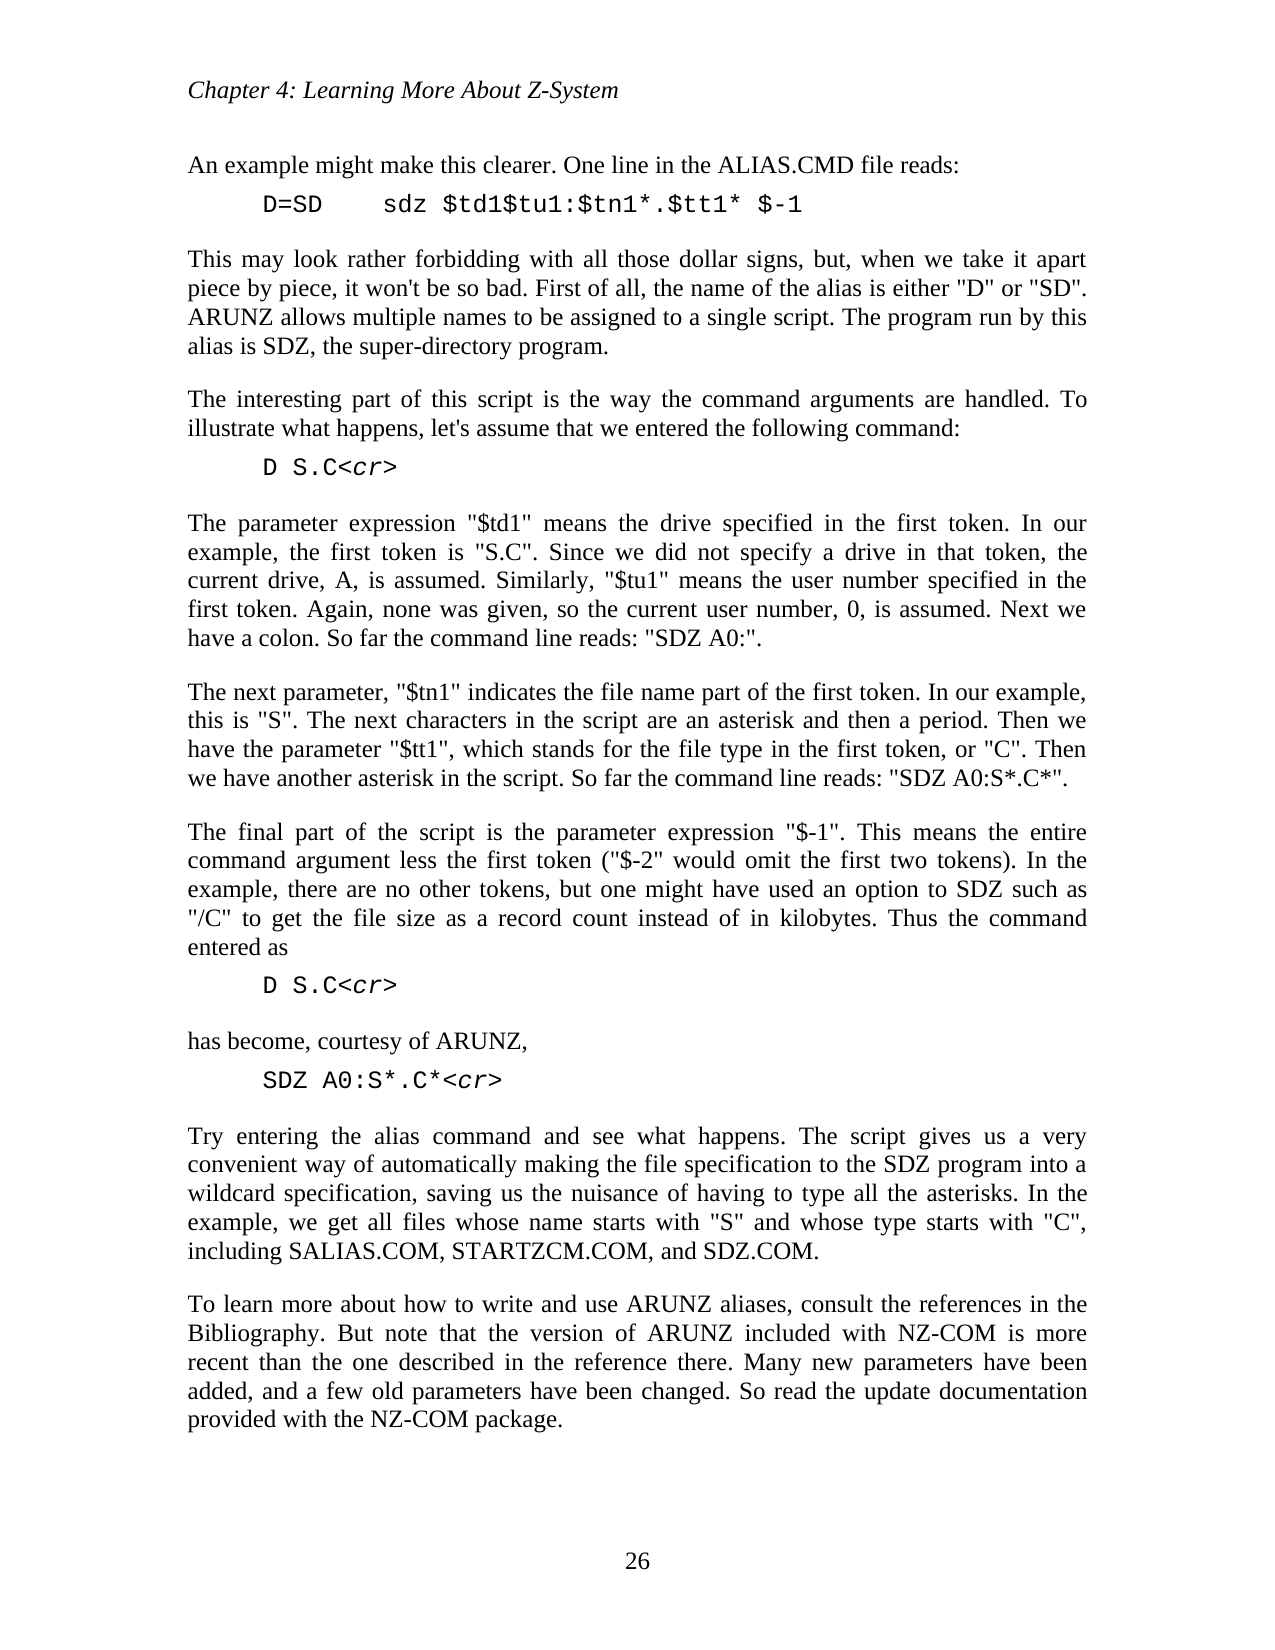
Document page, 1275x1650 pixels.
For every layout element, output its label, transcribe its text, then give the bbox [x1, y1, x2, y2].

text To learn more about how to write and use ARUNZ aliases, consult the references in the Bibliography. But note that the version of ARUNZ included with NZ-COM is more recent than the one described in the reference there. Many new parameters have been added, and a few old parameters have been changed. So read the update documentation provided with the NZ-COM package. [187, 1289, 1087, 1433]
text An example might make this clearer. One line in the ALIAS.CMD file reads: [187, 150, 1087, 179]
text The next parameter, "$tn1" indicates the file name part of the first token. In our example, this is "S". The next characters in the script are an asterisk and then a period. Then we have the parameter "$tt1", which stands for the file type in the first token, or "C". Then we have another asterisk in the script. So far the command line reads: "SDZ A0:S*.C*". [187, 677, 1087, 792]
text D S.C<cr> [262, 454, 1087, 483]
text The interesting part of this script is the way the command arguments are handled. To illustrate what happens, let's assume that we entered the following command: [187, 384, 1087, 442]
text The final part of the script is the parameter expression "$-1". This means the entire command argument less the first token ("$-2" would omit the first two tokens). In the example, there are no other tokens, but one might have used an option to SDZ such as "/C" to get the file size as a record count instead of in kilobytes. Thus the command entered as [187, 817, 1087, 960]
text This may look rather forbidding with all those dollar signs, but, when we take it apart piece by piece, it won't be so bad. First of all, the name of the alias is either "D" or "SD". ARUNZ allows multiple names to be assigned to a single script. The program run by this alias is SDZ, the super-directory program. [187, 244, 1087, 359]
text has become, courtesy of ARUNZ, [187, 1026, 1087, 1055]
text D=SD sdz $td1$tu1:$tn1*.$tt1* $-1 [262, 191, 1087, 219]
text Try entering the alias command and see what happens. The script gives us a very convenient way of automatically making the file specification to the SDZ program into a wildcard specification, saving us the nuisance of having to type all the asterisks. In the example, we get all files whose name starts with "S" and whose type starts with "C", including SALIAS.COM, STARTZCM.COM, and SDZ.COM. [187, 1121, 1087, 1264]
text D S.C<cr> [262, 973, 1087, 1001]
text SDZ A0:S*.C*<cr> [262, 1067, 1087, 1096]
text The parameter expression "$td1" means the drive specified in the first token. In our example, the first token is "S.C". Since we did not specify a drive in that token, the current drive, A, is assumed. Similarly, "$tu1" means the user number specified in the first token. Again, none was given, so the current user number, 0, is assumed. Next we have a colon. So far the command line reads: "SDZ A0:". [187, 508, 1087, 652]
